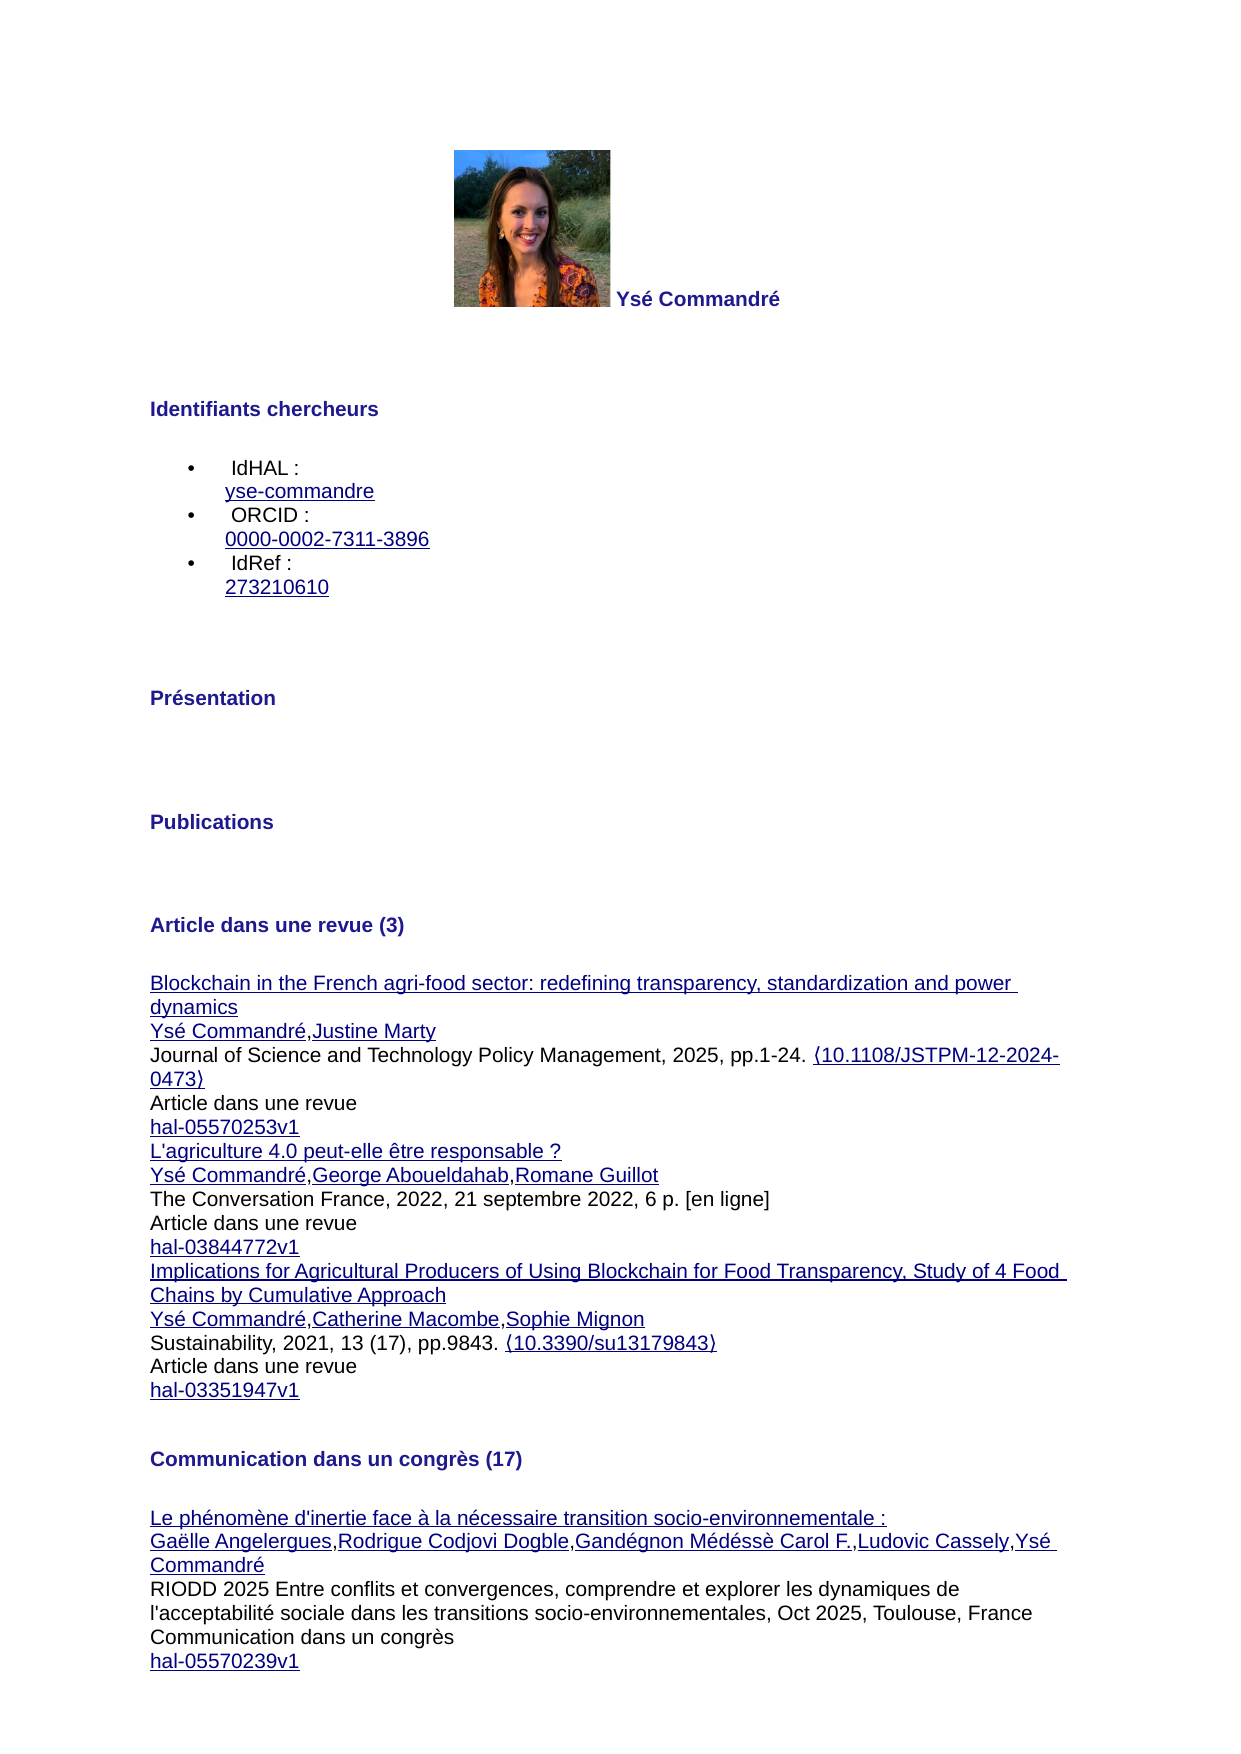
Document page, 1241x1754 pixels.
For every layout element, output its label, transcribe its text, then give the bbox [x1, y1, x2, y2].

list 273210610 [187, 575, 1090, 599]
list yse-commandre [187, 479, 1090, 503]
table_cell Implications for Agricultural Producers of Using Blockchain for Food Transparency, Study of 4 Food Chains by Cumulative Approach Ysé Commandré,Catherine Macombe,Sophie Mignon Sustainability, 2021, 13 (17), pp.9843. ⟨10.3390/su13179843⟩ Article dans une revue hal-03351947v1 [150, 1259, 1090, 1402]
table_header Le phénomène d'inertie face à la nécessaire transition socio-environnementale : Gaëlle Angelergues,Rodrigue Codjovi Dogble,Gandégnon Médéssè Carol F.,Ludovic Cassely,Ysé Commandré RIODD 2025 Entre conflits et convergences, comprendre et explorer les dynamiques de l'acceptabilité sociale dans les transitions socio-environnementales, Oct 2025, Toulouse, France Communication dans un congrès hal-05570239v1 [150, 1505, 1090, 1673]
picture [454, 150, 611, 307]
list IdRef : [187, 551, 1090, 575]
table_header Blockchain in the French agri-food sector: redefining transparency, standardization and power dynamics Ysé Commandré,Justine Marty Journal of Science and Technology Policy Management, 2025, pp.1-24. ⟨10.1108/JSTPM-12-2024-0473⟩ Article dans une revue hal-05570253v1 [150, 971, 1090, 1139]
list ORCID : [187, 503, 1090, 527]
subtitle Article dans une revue (3) [150, 913, 1090, 937]
subtitle Présentation [150, 686, 1090, 709]
subtitle Ysé Commandré [150, 150, 1090, 311]
list IdHAL : [187, 455, 1090, 479]
list 0000-0002-7311-3896 [187, 527, 1090, 551]
subtitle Communication dans un congrès (17) [150, 1447, 1090, 1471]
table_cell L'agriculture 4.0 peut-elle être responsable ? Ysé Commandré,George Aboueldahab,Romane Guillot The Conversation France, 2022, 21 septembre 2022, 6 p. [en ligne] Article dans une revue hal-03844772v1 [150, 1139, 1090, 1258]
subtitle Identifiants chercheurs [150, 397, 1090, 421]
subtitle Publications [150, 809, 1090, 833]
